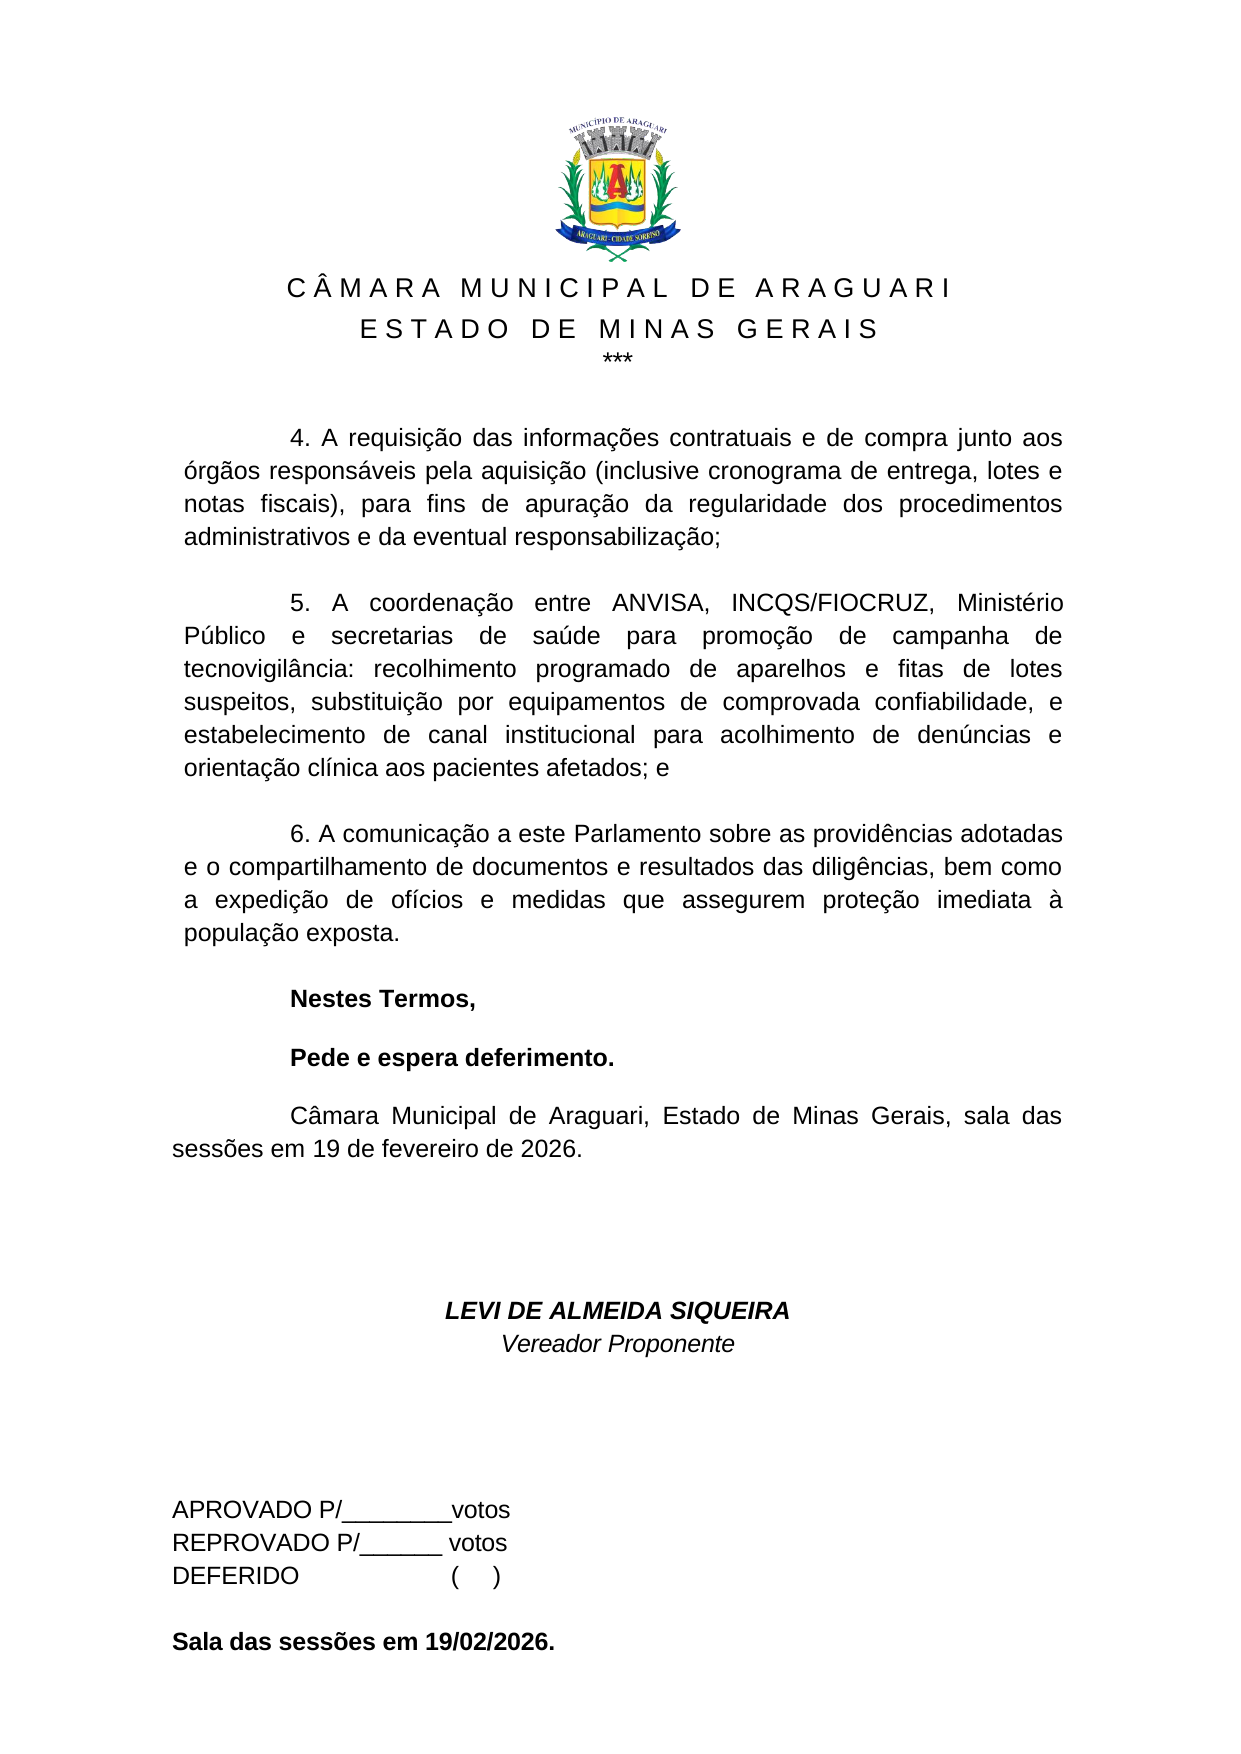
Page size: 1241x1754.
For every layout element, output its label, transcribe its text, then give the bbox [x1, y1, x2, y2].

text DEFERIDO ( ) [172, 1561, 1064, 1589]
text APROVADO P/________votos [172, 1494, 1064, 1523]
text Nestes Termos, [172, 984, 1064, 1013]
text 4. A requisição das informações contratuais e de compra junto aos órgãos responsáveis pela aquisição (inclusive cronograma de entrega, lotes e notas fiscais), para fins de apuração da regularidade dos procedimentos administrativos e da eventual responsabilização; [184, 423, 1064, 551]
text Vereador Proponente [172, 1329, 1064, 1358]
text REPROVADO P/______ votos [172, 1528, 1064, 1556]
text Câmara Municipal de Araguari, Estado de Minas Gerais, sala das sessões em 19 de fevereiro de 2026. [172, 1101, 1064, 1163]
text Pede e espera deferimento. [172, 1043, 1064, 1071]
picture [555, 117, 681, 262]
text LEVI DE ALMEIDA SIQUEIRA [172, 1296, 1064, 1324]
text 5. A coordenação entre ANVISA, INCQS/FIOCRUZ, Ministério Público e secretarias de saúde para promoção de campanha de tecnovigilância: recolhimento programado de aparelhos e fitas de lotes suspeitos, substituição por equipamentos de comprovada confiabilidade, e estabelecimento de canal institucional para acolhimento de denúncias e orientação clínica aos pacientes afetados; e [184, 588, 1064, 782]
text 6. A comunicação a este Parlamento sobre as providências adotadas e o compartilhamento de documentos e resultados das diligências, bem como a expedição de ofícios e medidas que assegurem proteção imediata à população exposta. [184, 819, 1064, 947]
text Sala das sessões em 19/02/2026. [172, 1627, 1064, 1656]
